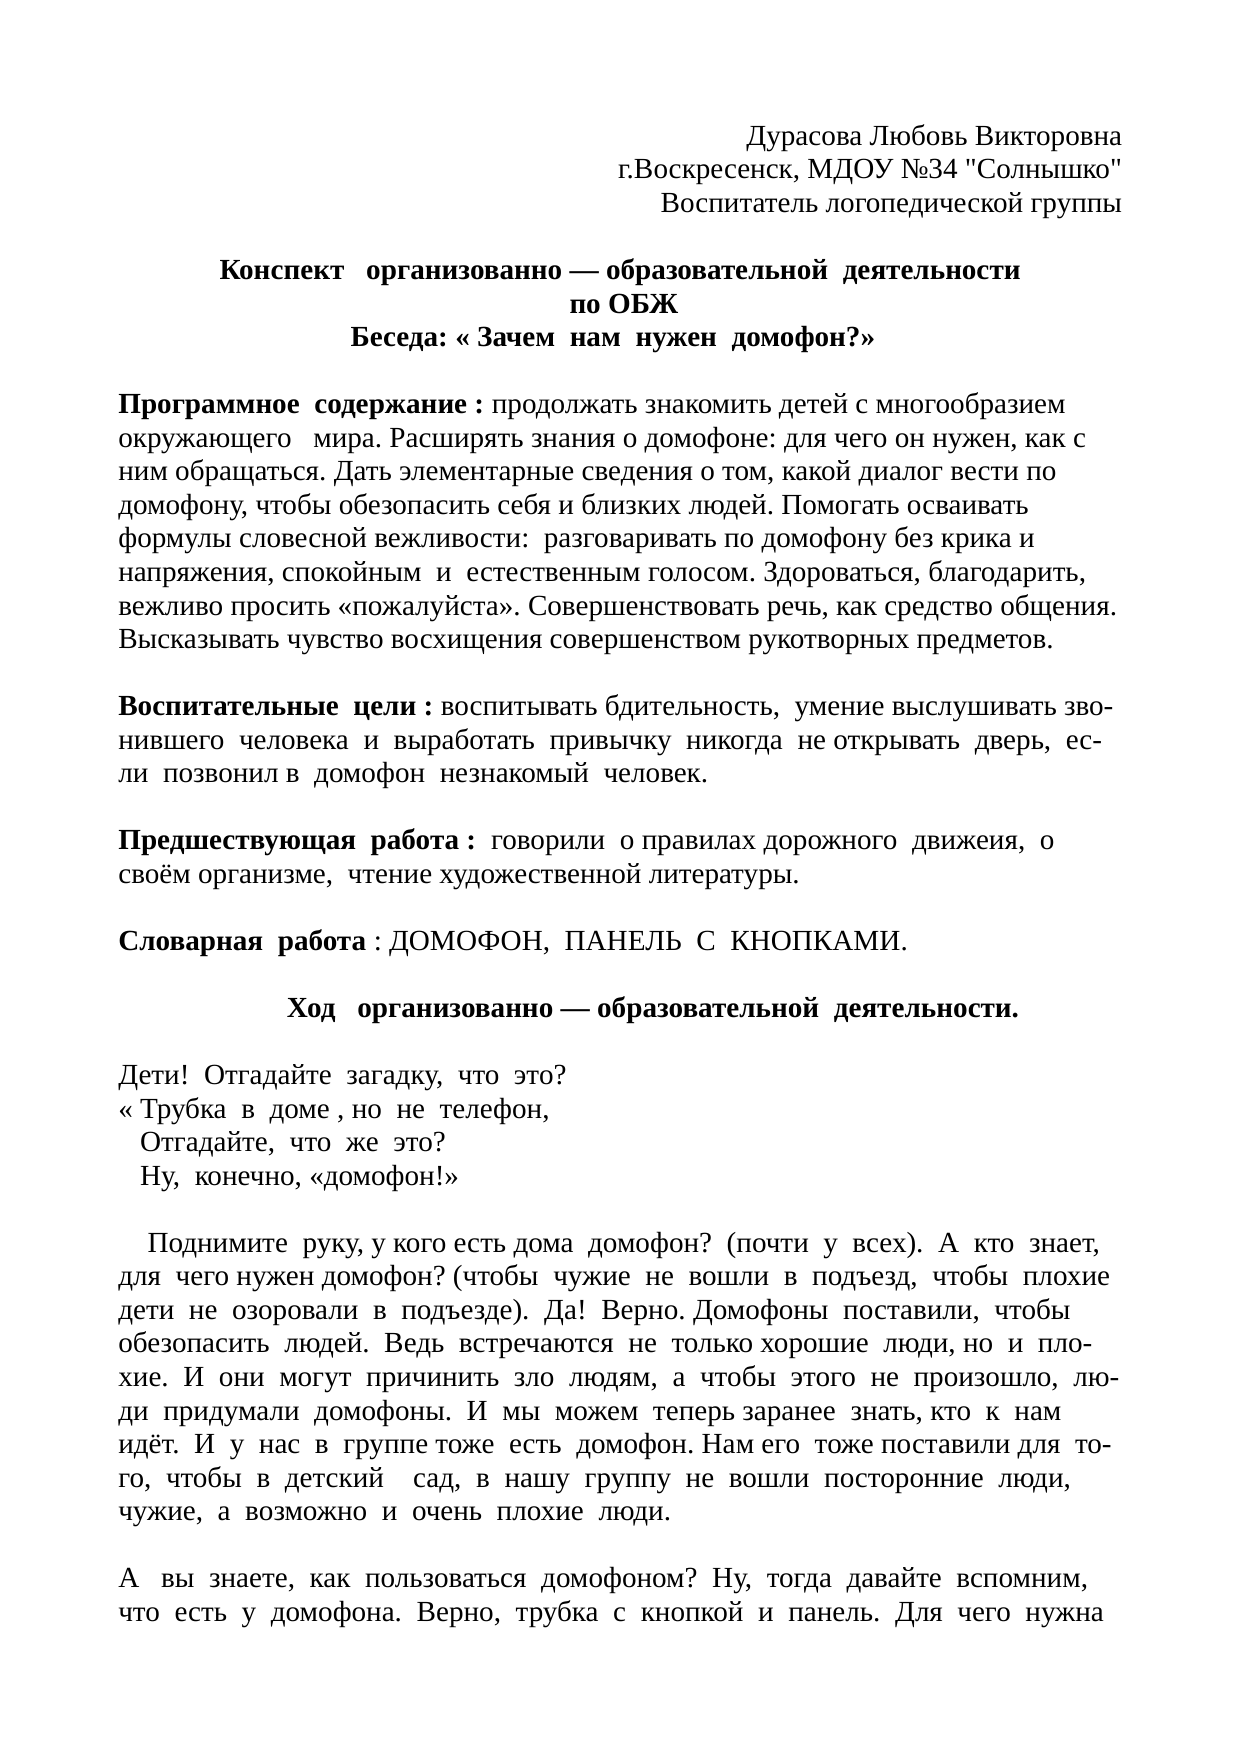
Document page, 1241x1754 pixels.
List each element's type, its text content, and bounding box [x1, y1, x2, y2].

text нившего человека и выработать привычку никогда не открывать дверь, ес- [118, 722, 1122, 755]
text Беседа: « Зачем нам нужен домофон?» [118, 319, 1122, 353]
text Ну, конечно, «домофон!» [118, 1158, 1122, 1191]
text Дурасова Любовь Викторовна [118, 118, 1122, 152]
text что есть у домофона. Верно, трубка с кнопкой и панель. Для чего нужна [118, 1594, 1122, 1627]
text Конспект организованно — образовательной деятельности [118, 252, 1122, 286]
text Программное содержание : продолжать знакомить детей с многообразием окружающего мира. Расширять знания о домофоне: для чего он нужен, как с ним обращаться. Дать элементарные сведения о том, какой диалог вести по домофону, чтобы обезопасить себя и близких людей. Помогать осваивать формулы словесной вежливости: разговаривать по домофону без крика и напряжения, спокойным и естественным голосом. Здороваться, благодарить, вежливо просить «пожалуйста». Совершенствовать речь, как средство общения. Высказывать чувство восхищения совершенством рукотворных предметов. [118, 386, 1122, 655]
text Ход организованно — образовательной деятельности. [118, 990, 1122, 1024]
text чужие, а возможно и очень плохие люди. [118, 1493, 1122, 1527]
text ли позвонил в домофон незнакомый человек. [118, 755, 1122, 789]
text ди придумали домофоны. И мы можем теперь заранее знать, кто к нам идёт. И у нас в группе тоже есть домофон. Нам его тоже поставили для то- [118, 1393, 1122, 1460]
text Предшествующая работа : говорили о правилах дорожного движеия, о своём организме, чтение художественной литературы. [118, 822, 1122, 889]
text Воспитательные цели : воспитывать бдительность, умение выслушивать зво- [118, 688, 1122, 722]
text Отгадайте, что же это? [118, 1124, 1122, 1158]
text по ОБЖ [118, 286, 1122, 319]
text Словарная работа : ДОМОФОН, ПАНЕЛЬ С КНОПКАМИ. [118, 923, 1122, 957]
text Поднимите руку, у кого есть дома домофон? (почти у всех). А кто знает, [118, 1225, 1122, 1258]
text Дети! Отгадайте загадку, что это? [118, 1057, 1122, 1091]
text г.Воскресенск, МДОУ №34 "Солнышко" [118, 152, 1122, 185]
text го, чтобы в детский сад, в нашу группу не вошли посторонние люди, [118, 1460, 1122, 1493]
text хие. И они могут причинить зло людям, а чтобы этого не произошло, лю- [118, 1359, 1122, 1393]
text Воспитатель логопедической группы [118, 185, 1122, 219]
text « Трубка в доме , но не телефон, [118, 1091, 1122, 1124]
text для чего нужен домофон? (чтобы чужие не вошли в подъезд, чтобы плохие дети не озоровали в подъезде). Да! Верно. Домофоны поставили, чтобы обезопасить людей. Ведь встречаются не только хорошие люди, но и пло- [118, 1258, 1122, 1359]
text А вы знаете, как пользоваться домофоном? Ну, тогда давайте вспомним, [118, 1560, 1122, 1594]
